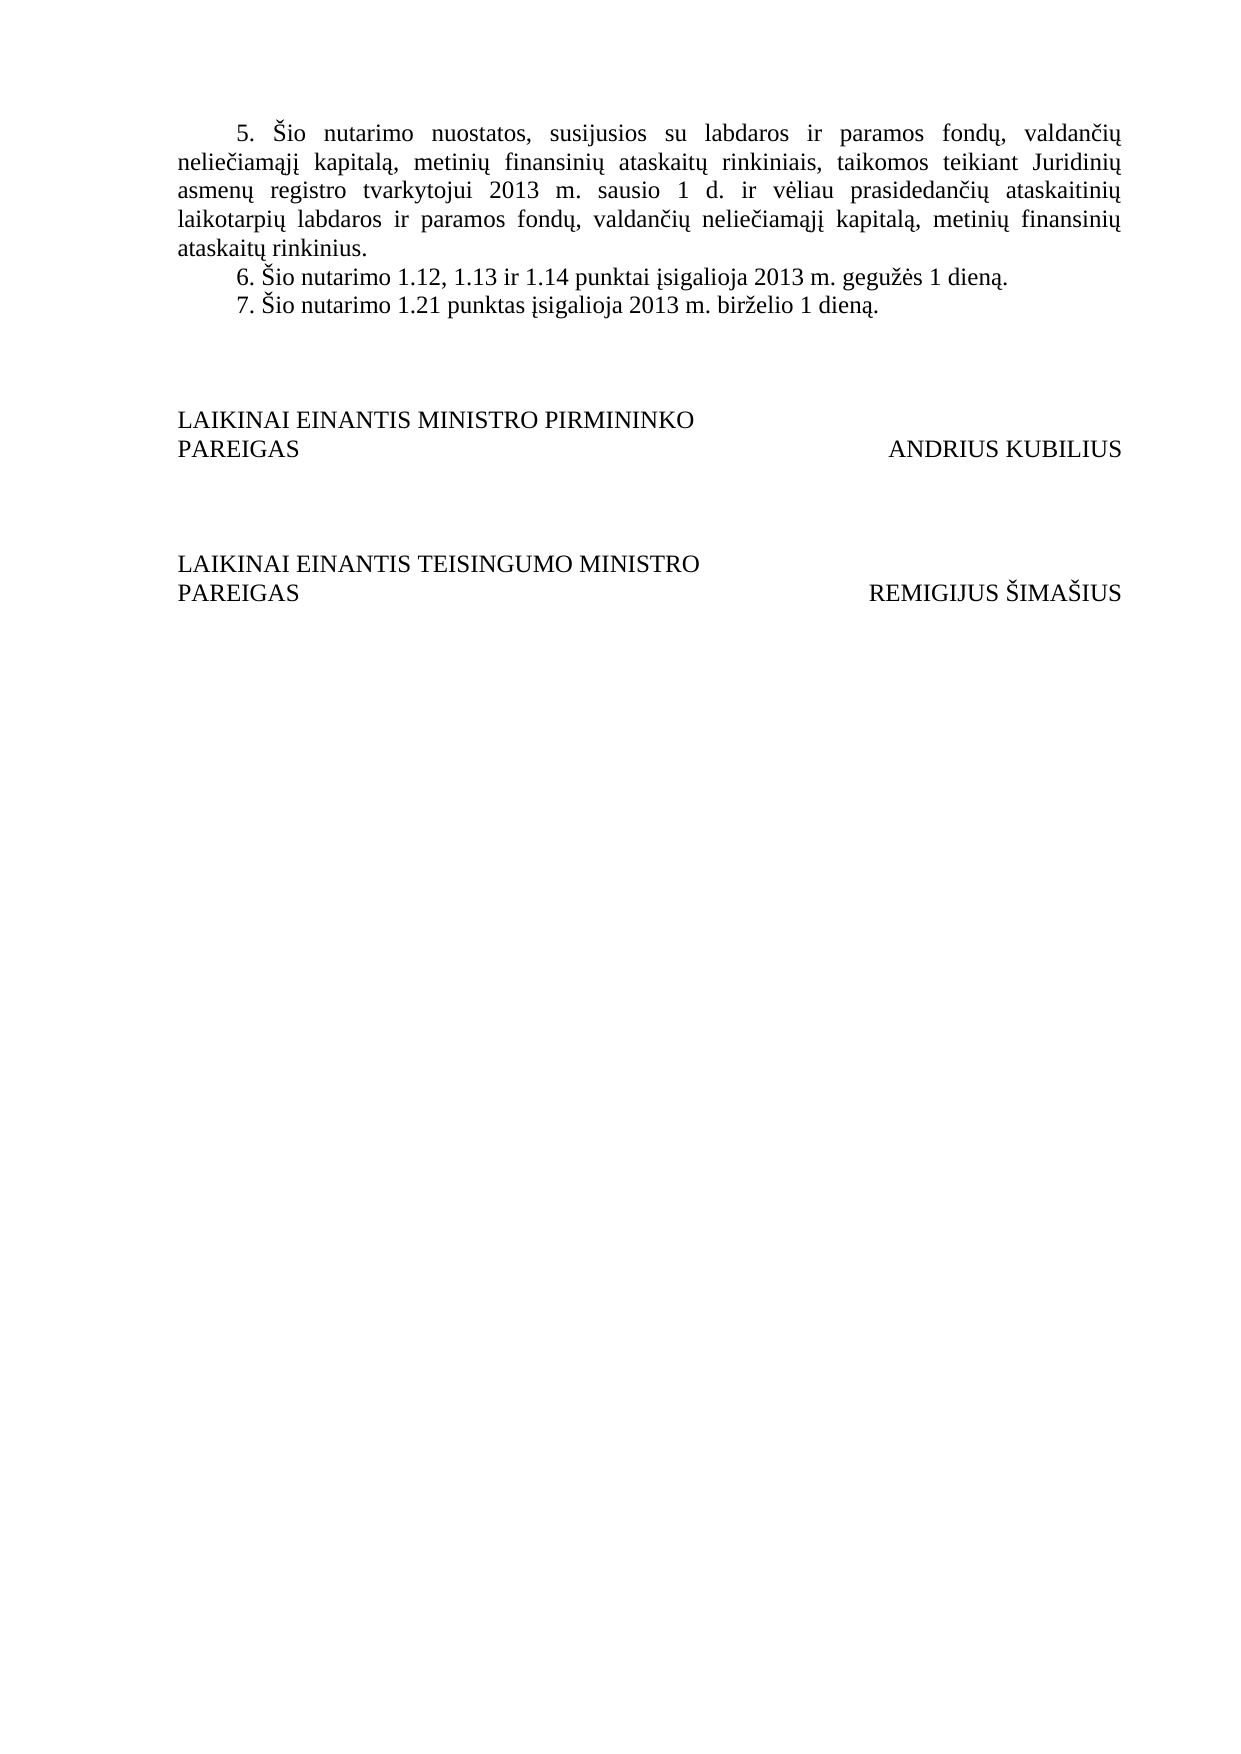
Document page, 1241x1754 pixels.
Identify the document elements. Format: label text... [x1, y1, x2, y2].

text 6. Šio nutarimo 1.12, 1.13 ir 1.14 punktai įsigalioja 2013 m. gegužės 1 dieną. [177, 262, 1122, 291]
text 5. Šio nutarimo nuostatos, susijusios su labdaros ir paramos fondų, valdančių neliečiamąjį kapitalą, metinių finansinių ataskaitų rinkiniais, taikomos teikiant Juridinių asmenų registro tvarkytojui 2013 m. sausio 1 d. ir vėliau prasidedančių ataskaitinių laikotarpių labdaros ir paramos fondų, valdančių neliečiamąjį kapitalą, metinių finansinių ataskaitų rinkinius. [177, 118, 1122, 262]
text PAREIGAS ANDRIUS KUBILIUS [177, 434, 1122, 463]
text LAIKINAI EINANTIS TEISINGUMO MINISTRO [177, 549, 1122, 578]
text LAIKINAI EINANTIS MINISTRO PIRMININKO [177, 406, 1122, 434]
text PAREIGAS REMIGIJUS ŠIMAŠIUS [177, 578, 1122, 607]
text 7. Šio nutarimo 1.21 punktas įsigalioja 2013 m. birželio 1 dieną. [177, 291, 1122, 319]
